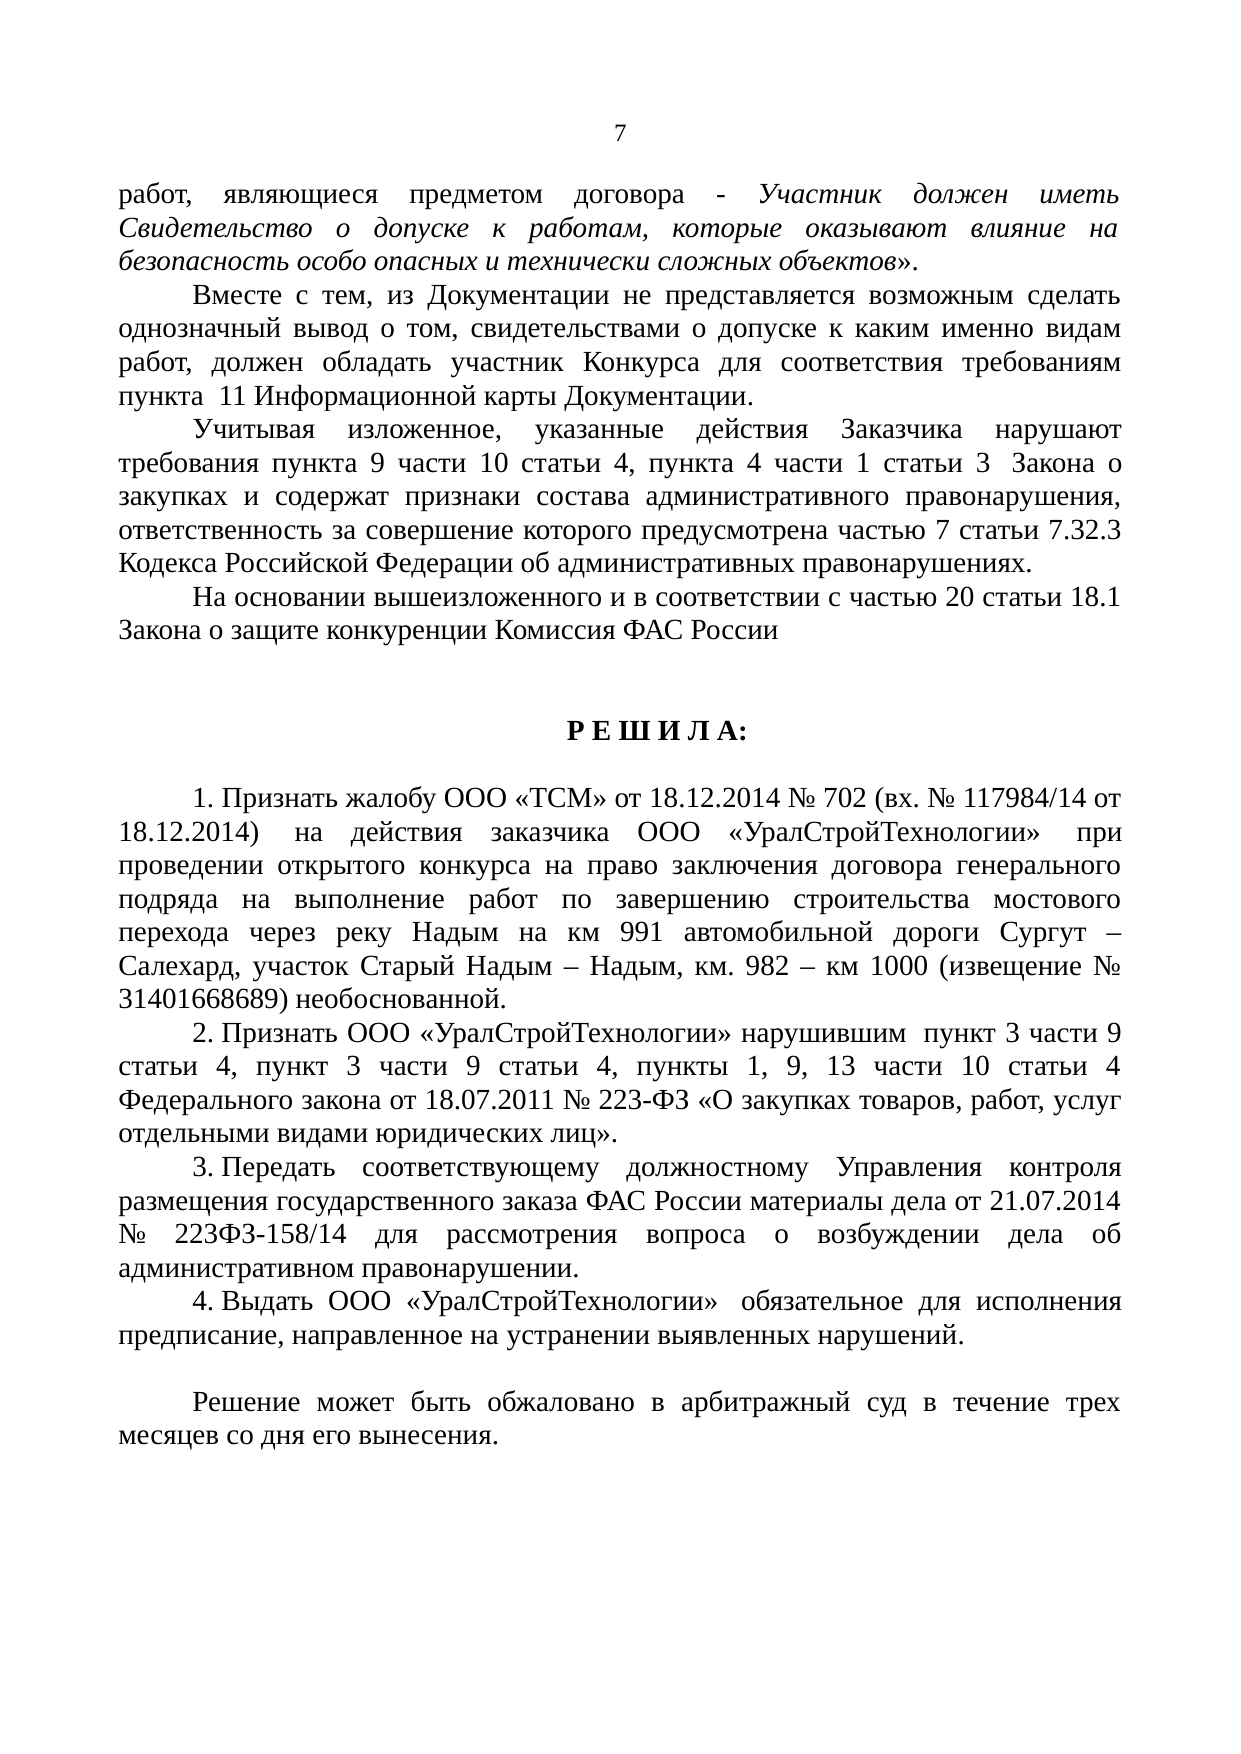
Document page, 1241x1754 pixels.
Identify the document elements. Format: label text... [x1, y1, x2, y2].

text Учитывая изложенное, указанные действия Заказчика нарушают требования пункта 9 части 10 статьи 4, пункта 4 части 1 статьи 3 Закона о закупках и содержат признаки состава административного правонарушения, ответственность за совершение которого предусмотрена частью 7 статьи 7.32.3 Кодекса Российской Федерации об административных правонарушениях. [118, 411, 1122, 579]
text 4. Выдать ООО «УралСтройТехнологии» обязательное для исполнения предписание, направленное на устранении выявленных нарушений. [118, 1283, 1122, 1350]
text 2. Признать ООО «УралСтройТехнологии» нарушившим пункт 3 части 9 статьи 4, пункт 3 части 9 статьи 4, пункты 1, 9, 13 части 10 статьи 4 Федерального закона от 18.07.2011 № 223-ФЗ «О закупках товаров, работ, услуг отдельными видами юридических лиц». [118, 1015, 1122, 1149]
text Р Е Ш И Л А: [118, 713, 1122, 747]
text Вместе с тем, из Документации не представляется возможным сделать однозначный вывод о том, свидетельствами о допуске к каким именно видам работ, должен обладать участник Конкурса для соответствия требованиям пункта 11 Информационной карты Документации. [118, 277, 1122, 411]
text Решение может быть обжаловано в арбитражный суд в течение трех месяцев со дня его вынесения. [118, 1384, 1122, 1451]
text работ, являющиеся предметом договора - Участник должен иметь Свидетельство о допуске к работам, которые оказывают влияние на безопасность особо опасных и технически сложных объектов». [118, 176, 1122, 277]
text 3. Передать соответствующему должностному Управления контроля размещения государственного заказа ФАС России материалы дела от 21.07.2014 № 223ФЗ-158/14 для рассмотрения вопроса о возбуждении дела об административном правонарушении. [118, 1149, 1122, 1283]
text 1. Признать жалобу ООО «ТСМ» от 18.12.2014 № 702 (вх. № 117984/14 от 18.12.2014) на действия заказчика ООО «УралСтройТехнологии» при проведении открытого конкурса на право заключения договора генерального подряда на выполнение работ по завершению строительства мостового перехода через реку Надым на км 991 автомобильной дороги Сургут – Салехард, участок Старый Надым – Надым, км. 982 – км 1000 (извещение № 31401668689) необоснованной. [118, 780, 1122, 1015]
text На основании вышеизложенного и в соответствии с частью 20 статьи 18.1 Закона о защите конкуренции Комиссия ФАС России [118, 579, 1122, 646]
